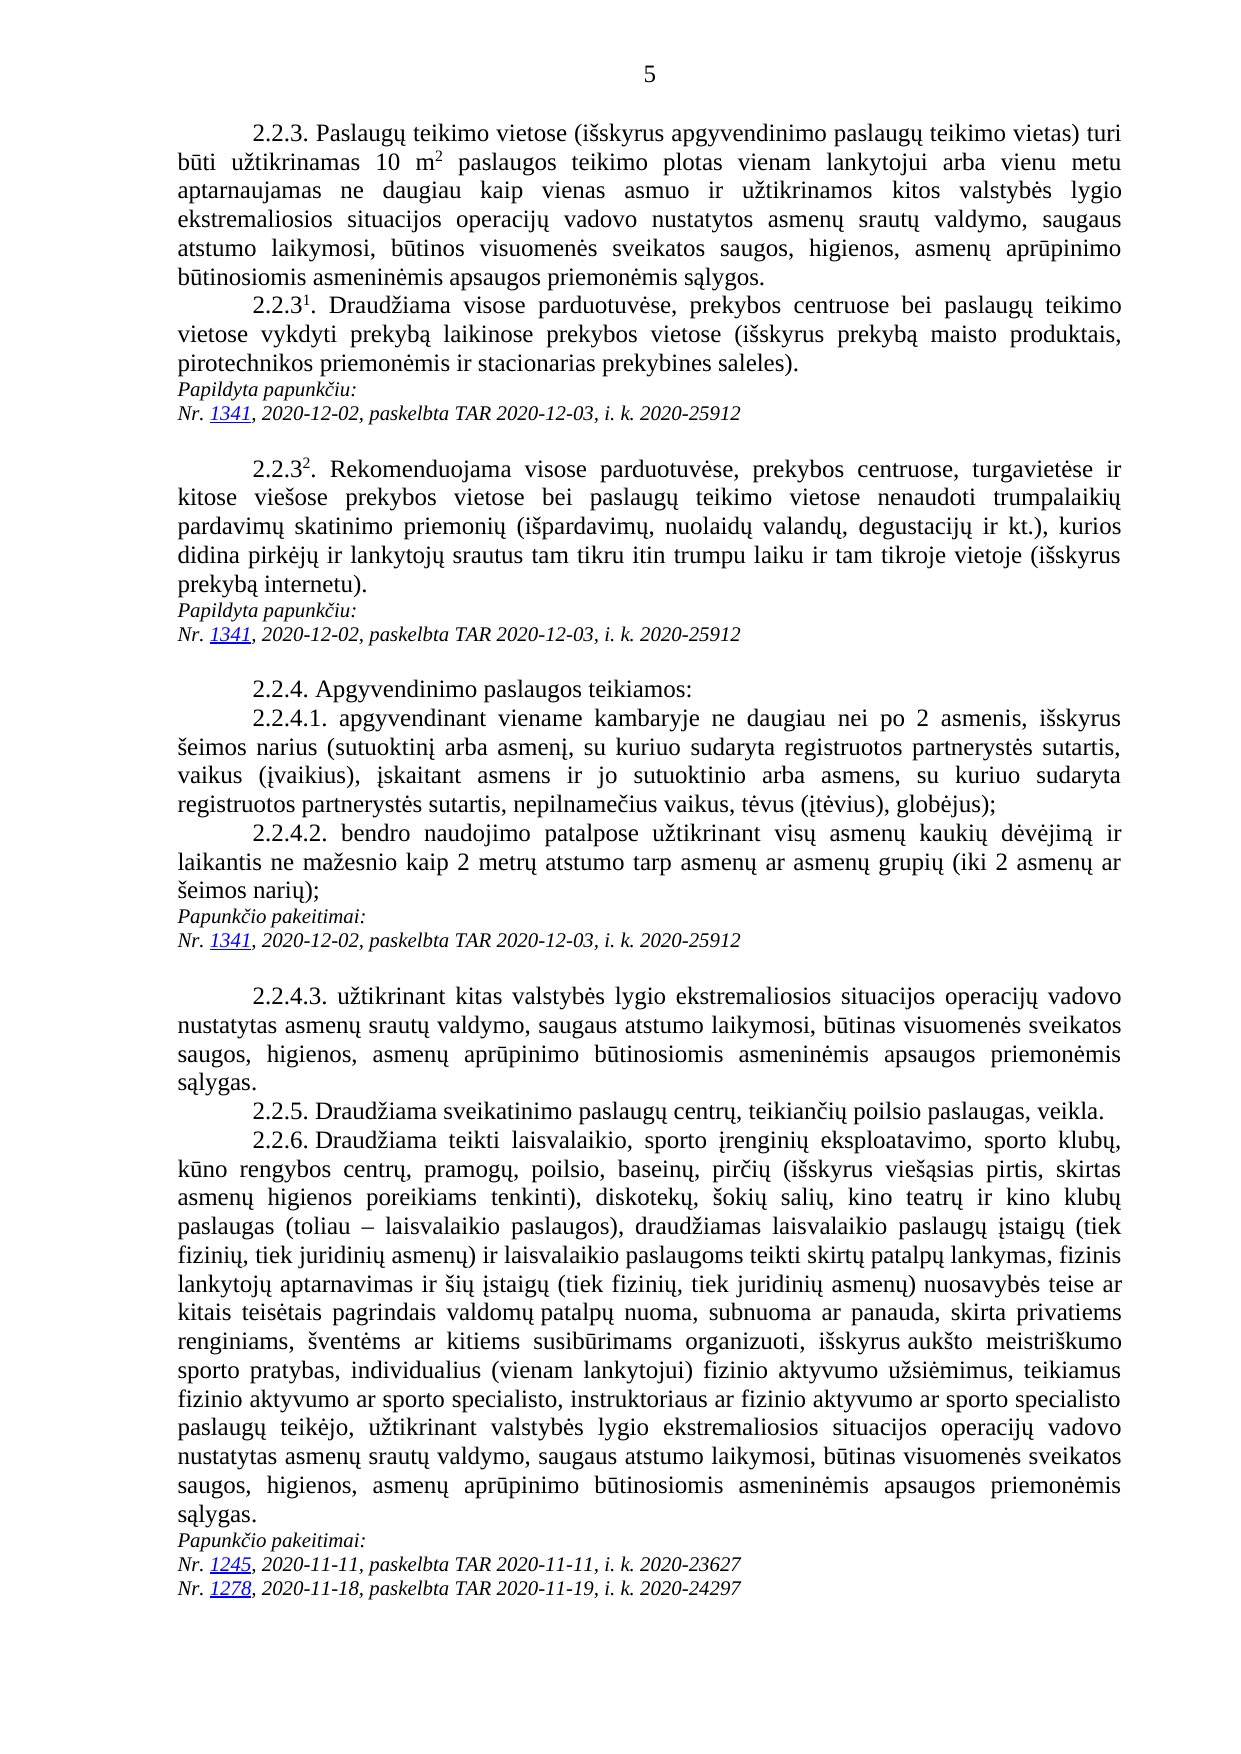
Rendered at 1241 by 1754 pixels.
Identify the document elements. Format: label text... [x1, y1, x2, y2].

text 2.2.6. Draudžiama teikti laisvalaikio, sporto įrenginių eksploatavimo, sporto klubų, kūno rengybos centrų, pramogų, poilsio, baseinų, pirčių (išskyrus viešąsias pirtis, skirtas asmenų higienos poreikiams tenkinti), diskotekų, šokių salių, kino teatrų ir kino klubų paslaugas (toliau – laisvalaikio paslaugos), draudžiamas laisvalaikio paslaugų įstaigų (tiek fizinių, tiek juridinių asmenų) ir laisvalaikio paslaugoms teikti skirtų patalpų lankymas, fizinis lankytojų aptarnavimas ir šių įstaigų (tiek fizinių, tiek juridinių asmenų) nuosavybės teise ar kitais teisėtais pagrindais valdomų patalpų nuoma, subnuoma ar panauda, skirta privatiems renginiams, šventėms ar kitiems susibūrimams organizuoti, išskyrus aukšto meistriškumo sporto pratybas, individualius (vienam lankytojui) fizinio aktyvumo užsiėmimus, teikiamus fizinio aktyvumo ar sporto specialisto, instruktoriaus ar fizinio aktyvumo ar sporto specialisto paslaugų teikėjo, užtikrinant valstybės lygio ekstremaliosios situacijos operacijų vadovo nustatytas asmenų srautų valdymo, saugaus atstumo laikymosi, būtinas visuomenės sveikatos saugos, higienos, asmenų aprūpinimo būtinosiomis asmeninėmis apsaugos priemonėmis sąlygas. [177, 1125, 1122, 1527]
text Nr. 1341, 2020-12-02, paskelbta TAR 2020-12-03, i. k. 2020-25912 [177, 622, 1122, 646]
text Nr. 1278, 2020-11-18, paskelbta TAR 2020-11-19, i. k. 2020-24297 [177, 1576, 1122, 1600]
text Papildyta papunkčiu: [177, 597, 1122, 622]
text Papunkčio pakeitimai: [177, 1527, 1122, 1552]
text 2.2.4.3. užtikrinant kitas valstybės lygio ekstremaliosios situacijos operacijų vadovo nustatytas asmenų srautų valdymo, saugaus atstumo laikymosi, būtinas visuomenės sveikatos saugos, higienos, asmenų aprūpinimo būtinosiomis asmeninėmis apsaugos priemonėmis sąlygas. [177, 981, 1122, 1096]
text Nr. 1245, 2020-11-11, paskelbta TAR 2020-11-11, i. k. 2020-23627 [177, 1552, 1122, 1576]
text 2.2.32. Rekomenduojama visose parduotuvėse, prekybos centruose, turgavietėse ir kitose viešose prekybos vietose bei paslaugų teikimo vietose nenaudoti trumpalaikių pardavimų skatinimo priemonių (išpardavimų, nuolaidų valandų, degustacijų ir kt.), kurios didina pirkėjų ir lankytojų srautus tam tikru itin trumpu laiku ir tam tikroje vietoje (išskyrus prekybą internetu). [177, 454, 1122, 597]
text 2.2.31. Draudžiama visose parduotuvėse, prekybos centruose bei paslaugų teikimo vietose vykdyti prekybą laikinose prekybos vietose (išskyrus prekybą maisto produktais, pirotechnikos priemonėmis ir stacionarias prekybines saleles). [177, 291, 1122, 377]
text Nr. 1341, 2020-12-02, paskelbta TAR 2020-12-03, i. k. 2020-25912 [177, 928, 1122, 952]
text 2.2.5. Draudžiama sveikatinimo paslaugų centrų, teikiančių poilsio paslaugas, veikla. [177, 1096, 1122, 1125]
text 2.2.4.2. bendro naudojimo patalpose užtikrinant visų asmenų kaukių dėvėjimą ir laikantis ne mažesnio kaip 2 metrų atstumo tarp asmenų ar asmenų grupių (iki 2 asmenų ar šeimos narių); [177, 818, 1122, 904]
text Papunkčio pakeitimai: [177, 904, 1122, 928]
text Nr. 1341, 2020-12-02, paskelbta TAR 2020-12-03, i. k. 2020-25912 [177, 401, 1122, 425]
text 2.2.4.1. apgyvendinant viename kambaryje ne daugiau nei po 2 asmenis, išskyrus šeimos narius (sutuoktinį arba asmenį, su kuriuo sudaryta registruotos partnerystės sutartis, vaikus (įvaikius), įskaitant asmens ir jo sutuoktinio arba asmens, su kuriuo sudaryta registruotos partnerystės sutartis, nepilnamečius vaikus, tėvus (įtėvius), globėjus); [177, 703, 1122, 818]
text Papildyta papunkčiu: [177, 377, 1122, 401]
text 2.2.3. Paslaugų teikimo vietose (išskyrus apgyvendinimo paslaugų teikimo vietas) turi būti užtikrinamas 10 m2 paslaugos teikimo plotas vienam lankytojui arba vienu metu aptarnaujamas ne daugiau kaip vienas asmuo ir užtikrinamos kitos valstybės lygio ekstremaliosios situacijos operacijų vadovo nustatytos asmenų srautų valdymo, saugaus atstumo laikymosi, būtinos visuomenės sveikatos saugos, higienos, asmenų aprūpinimo būtinosiomis asmeninėmis apsaugos priemonėmis sąlygos. [177, 118, 1122, 291]
text 2.2.4. Apgyvendinimo paslaugos teikiamos: [177, 674, 1122, 703]
